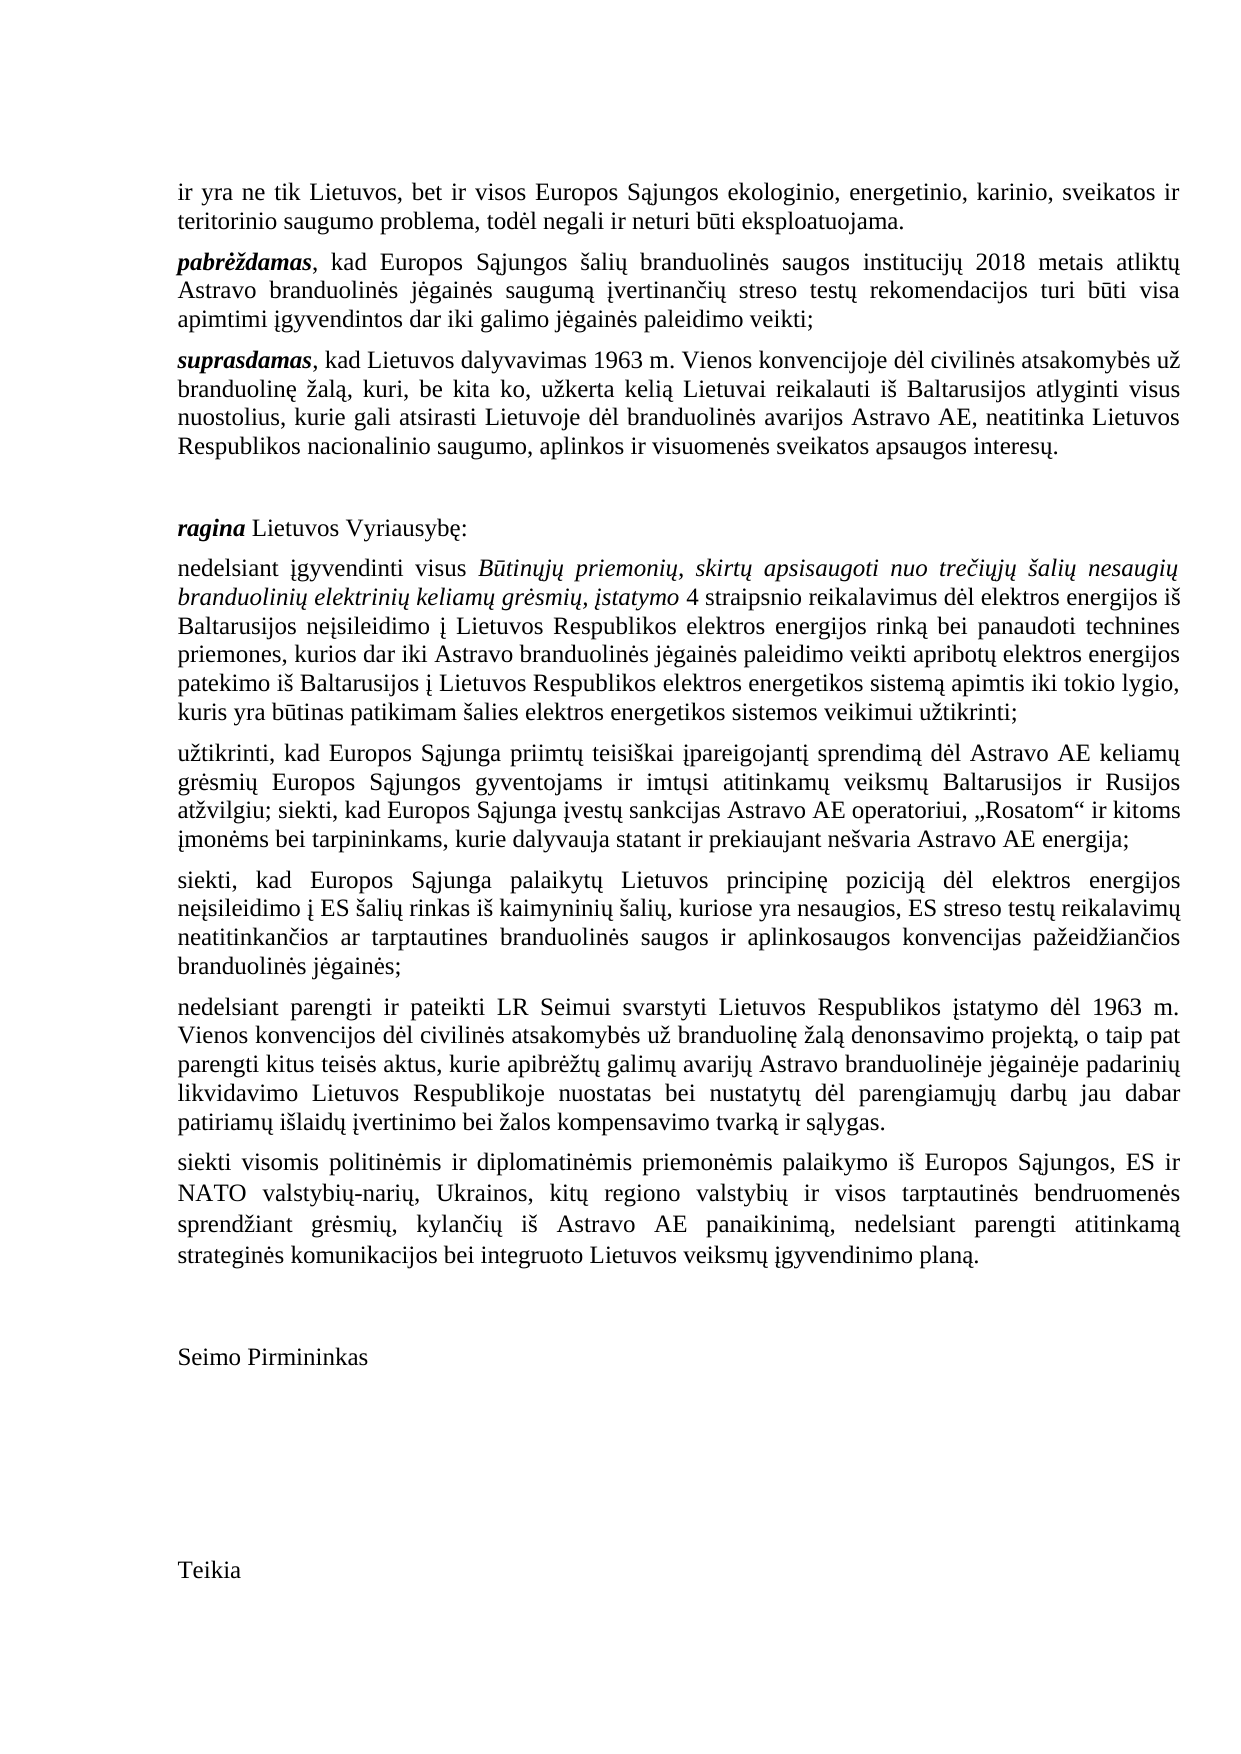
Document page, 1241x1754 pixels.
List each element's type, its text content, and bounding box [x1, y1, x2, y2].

text pabrėždamas, kad Europos Sąjungos šalių branduolinės saugos institucijų 2018 metais atliktų Astravo branduolinės jėgainės saugumą įvertinančių streso testų rekomendacijos turi būti visa apimtimi įgyvendintos dar iki galimo jėgainės paleidimo veikti; [177, 247, 1181, 333]
text siekti, kad Europos Sąjunga palaikytų Lietuvos principinę poziciją dėl elektros energijos neįsileidimo į ES šalių rinkas iš kaimyninių šalių, kuriose yra nesaugios, ES streso testų reikalavimų neatitinkančios ar tarptautines branduolinės saugos ir aplinkosaugos konvencijas pažeidžiančios branduolinės jėgainės; [177, 865, 1181, 980]
text nedelsiant įgyvendinti visus Būtinųjų priemonių, skirtų apsisaugoti nuo trečiųjų šalių nesaugių branduolinių elektrinių keliamų grėsmių, įstatymo 4 straipsnio reikalavimus dėl elektros energijos iš Baltarusijos neįsileidimo į Lietuvos Respublikos elektros energijos rinką bei panaudoti technines priemones, kurios dar iki Astravo branduolinės jėgainės paleidimo veikti apribotų elektros energijos patekimo iš Baltarusijos į Lietuvos Respublikos elektros energetikos sistemą apimtis iki tokio lygio, kuris yra būtinas patikimam šalies elektros energetikos sistemos veikimui užtikrinti; [177, 553, 1181, 726]
text nedelsiant parengti ir pateikti LR Seimui svarstyti Lietuvos Respublikos įstatymo dėl 1963 m. Vienos konvencijos dėl civilinės atsakomybės už branduolinę žalą denonsavimo projektą, o taip pat parengti kitus teisės aktus, kurie apibrėžtų galimų avarijų Astravo branduolinėje jėgainėje padarinių likvidavimo Lietuvos Respublikoje nuostatas bei nustatytų dėl parengiamųjų darbų jau dabar patiriamų išlaidų įvertinimo bei žalos kompensavimo tvarką ir sąlygas. [177, 992, 1181, 1136]
text užtikrinti, kad Europos Sąjunga priimtų teisiškai įpareigojantį sprendimą dėl Astravo AE keliamų grėsmių Europos Sąjungos gyventojams ir imtųsi atitinkamų veiksmų Baltarusijos ir Rusijos atžvilgiu; siekti, kad Europos Sąjunga įvestų sankcijas Astravo AE operatoriui, „Rosatom“ ir kitoms įmonėms bei tarpininkams, kurie dalyvauja statant ir prekiaujant nešvaria Astravo AE energija; [177, 738, 1181, 853]
text ir yra ne tik Lietuvos, bet ir visos Europos Sąjungos ekologinio, energetinio, karinio, sveikatos ir teritorinio saugumo problema, todėl negali ir neturi būti eksploatuojama. [177, 177, 1181, 235]
text siekti visomis politinėmis ir diplomatinėmis priemonėmis palaikymo iš Europos Sąjungos, ES ir NATO valstybių-narių, Ukrainos, kitų regiono valstybių ir visos tarptautinės bendruomenės sprendžiant grėsmių, kylančių iš Astravo AE panaikinimą, nedelsiant parengti atitinkamą strateginės komunikacijos bei integruoto Lietuvos veiksmų įgyvendinimo planą. [177, 1147, 1181, 1268]
text suprasdamas, kad Lietuvos dalyvavimas 1963 m. Vienos konvencijoje dėl civilinės atsakomybės už branduolinę žalą, kuri, be kita ko, užkerta kelią Lietuvai reikalauti iš Baltarusijos atlyginti visus nuostolius, kurie gali atsirasti Lietuvoje dėl branduolinės avarijos Astravo AE, neatitinka Lietuvos Respublikos nacionalinio saugumo, aplinkos ir visuomenės sveikatos apsaugos interesų. [177, 345, 1181, 460]
text ragina Lietuvos Vyriausybę: [177, 513, 1181, 541]
text Teikia [177, 1555, 1181, 1584]
text Seimo Pirmininkas [177, 1342, 1181, 1371]
